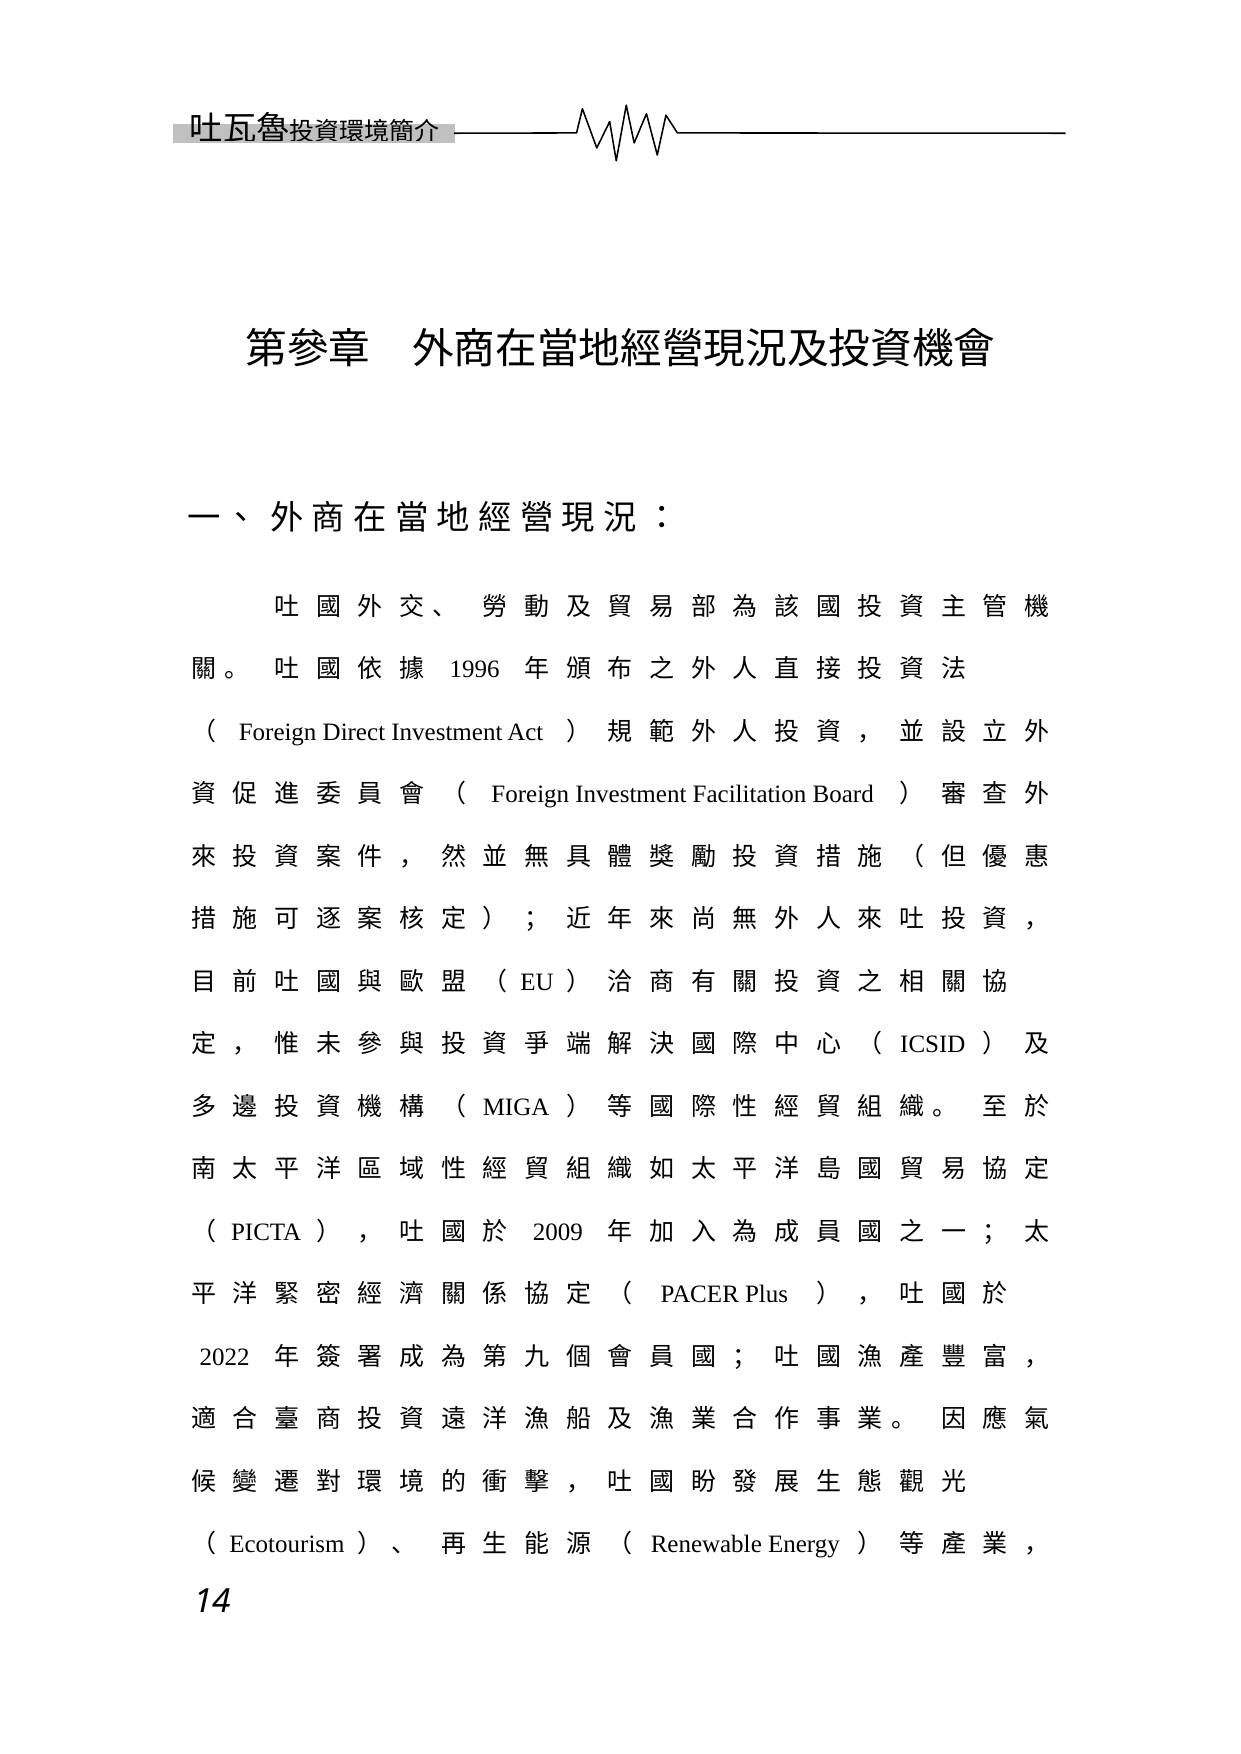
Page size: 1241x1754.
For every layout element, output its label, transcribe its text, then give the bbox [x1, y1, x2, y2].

text 第參章 外商在當地經營現況及投資機會 [183, 304, 1058, 366]
text 吐國外交、勞動及貿易部為該國投資主管機關。吐國依據1996年頒布之外人直接投資法（Foreign Direct Investment Act）規範外人投資，並設立外資促進委員會（Foreign Investment Facilitation Board）審查外來投資案件，然並無具體獎勵投資措施（但優惠措施可逐案核定）；近年來尚無外人來吐投資，目前吐國與歐盟（EU）洽商有關投資之相關協定，惟未參與投資爭端解決國際中心（ICSID）及多邊投資機構（MIGA）等國際性經貿組織。至於南太平洋區域性經貿組織如太平洋島國貿易協定（PICTA），吐國於2009年加入為成員國之一；太平洋緊密經濟關係協定（PACER Plus），吐國於2022年簽署成為第九個會員國；吐國漁產豐富，適合臺商投資遠洋漁船及漁業合作事業。因應氣候變遷對環境的衝擊，吐國盼發展生態觀光（Ecotourism）、再生能源（Renewable Energy）等產業， [183, 563, 1058, 1563]
text 一、外商在當地經營現況： [183, 473, 1058, 536]
